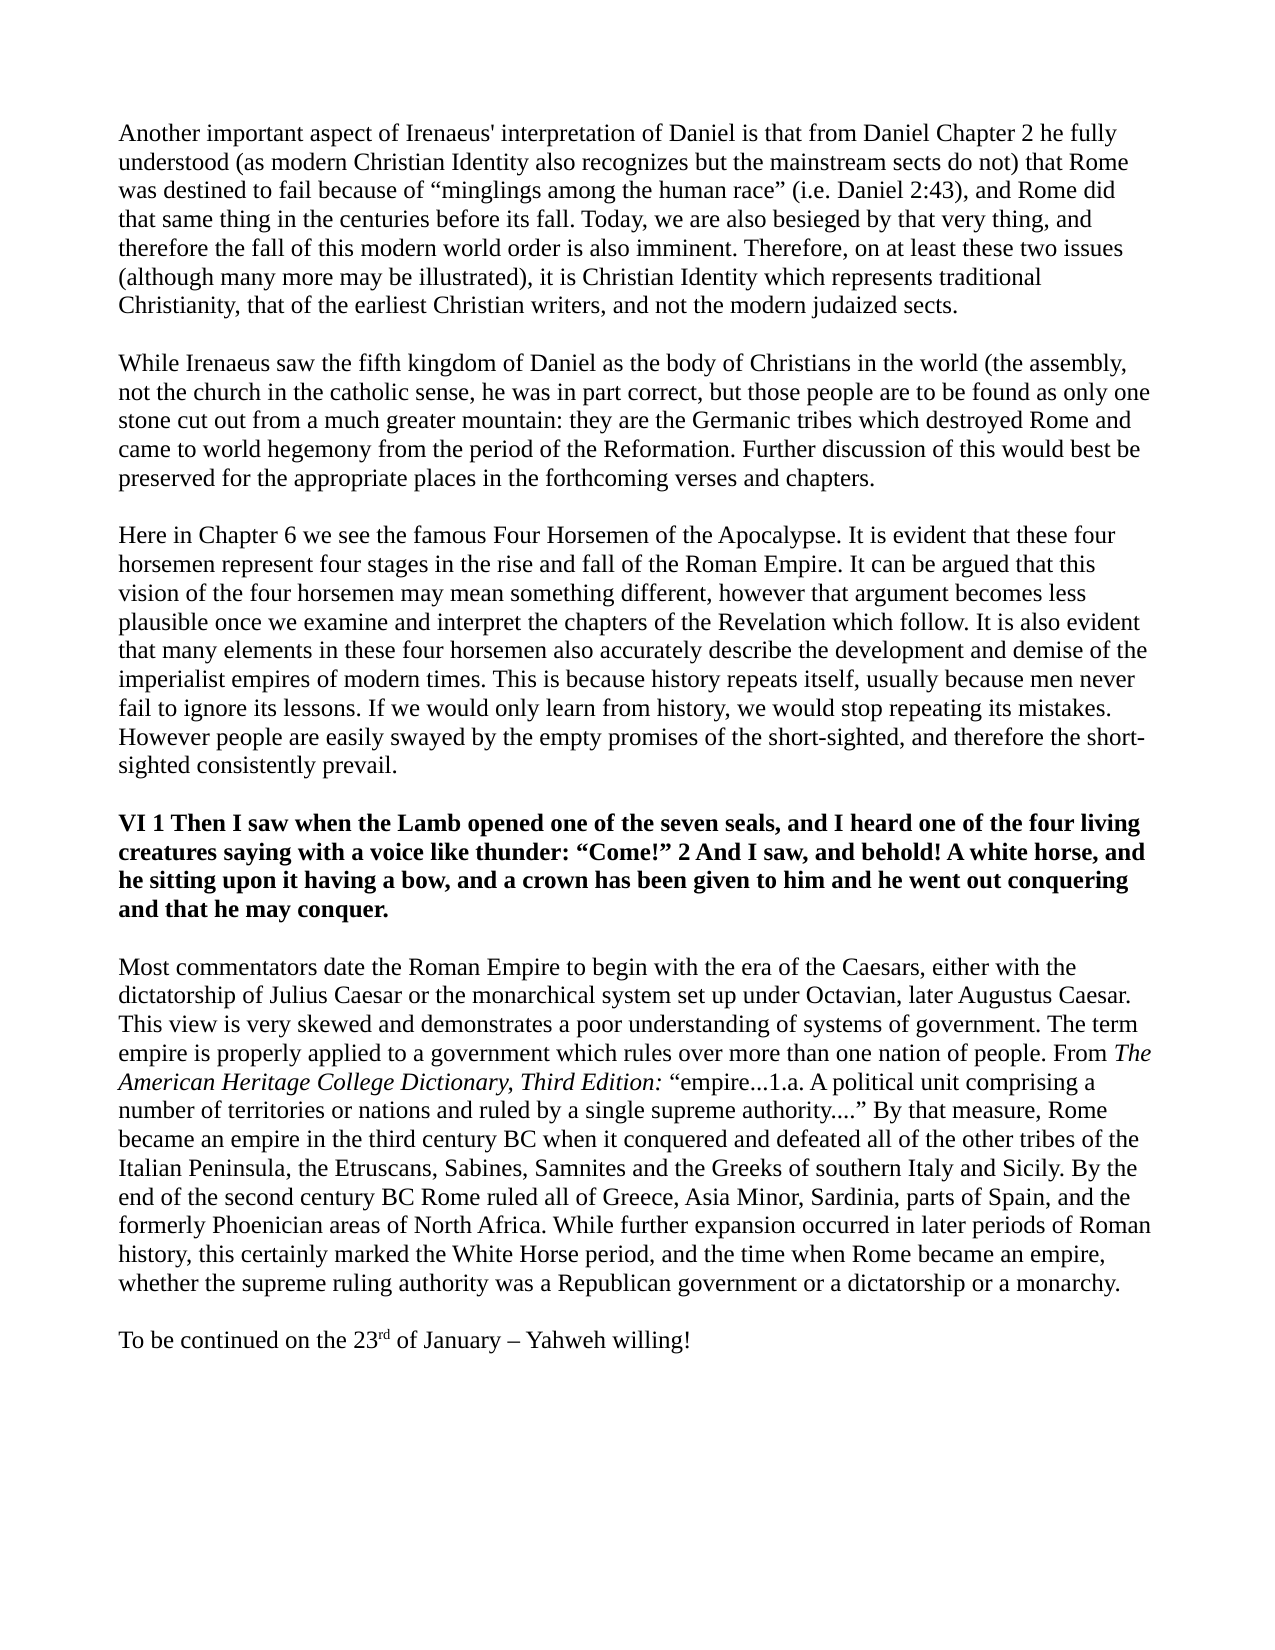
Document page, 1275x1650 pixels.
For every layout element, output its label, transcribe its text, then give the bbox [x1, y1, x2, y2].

text Most commentators date the Roman Empire to begin with the era of the Caesars, either with the dictatorship of Julius Caesar or the monarchical system set up under Octavian, later Augustus Caesar. This view is very skewed and demonstrates a poor understanding of systems of government. The term empire is properly applied to a government which rules over more than one nation of people. From The American Heritage College Dictionary, Third Edition: “empire...1.a. A political unit comprising a number of territories or nations and ruled by a single supreme authority....” By that measure, Rome became an empire in the third century BC when it conquered and defeated all of the other tribes of the Italian Peninsula, the Etruscans, Sabines, Samnites and the Greeks of southern Italy and Sicily. By the end of the second century BC Rome ruled all of Greece, Asia Minor, Sardinia, parts of Spain, and the formerly Phoenician areas of North Africa. While further expansion occurred in later periods of Roman history, this certainly marked the White Horse period, and the time when Rome became an empire, whether the supreme ruling authority was a Republican government or a dictatorship or a monarchy. [118, 952, 1157, 1297]
text While Irenaeus saw the fifth kingdom of Daniel as the body of Christians in the world (the assembly, not the church in the catholic sense, he was in part correct, but those people are to be found as only one stone cut out from a much greater mountain: they are the Germanic tribes which destroyed Rome and came to world hegemony from the period of the Reformation. Further discussion of this would best be preserved for the appropriate places in the forthcoming verses and chapters. [118, 348, 1157, 492]
text Another important aspect of Irenaeus' interpretation of Daniel is that from Daniel Chapter 2 he fully understood (as modern Christian Identity also recognizes but the mainstream sects do not) that Rome was destined to fail because of “minglings among the human race” (i.e. Daniel 2:43), and Rome did that same thing in the centuries before its fall. Today, we are also besieged by that very thing, and therefore the fall of this modern world order is also imminent. Therefore, on at least these two issues (although many more may be illustrated), it is Christian Identity which represents traditional Christianity, that of the earliest Christian writers, and not the modern judaized sects. [118, 118, 1157, 319]
text To be continued on the 23rd of January – Yahweh willing! [118, 1326, 1157, 1354]
text VI 1 Then I saw when the Lamb opened one of the seven seals, and I heard one of the four living creatures saying with a voice like thunder: “Come!” 2 And I saw, and behold! A white horse, and he sitting upon it having a bow, and a crown has been given to him and he went out conquering and that he may conquer. [118, 808, 1157, 923]
text Here in Chapter 6 we see the famous Four Horsemen of the Apocalypse. It is evident that these four horsemen represent four stages in the rise and fall of the Roman Empire. It can be argued that this vision of the four horsemen may mean something different, however that argument becomes less plausible once we examine and interpret the chapters of the Revelation which follow. It is also evident that many elements in these four horsemen also accurately describe the development and demise of the imperialist empires of modern times. This is because history repeats itself, usually because men never fail to ignore its lessons. If we would only learn from history, we would stop repeating its mistakes. However people are easily swayed by the empty promises of the short-sighted, and therefore the short-sighted consistently prevail. [118, 521, 1157, 779]
